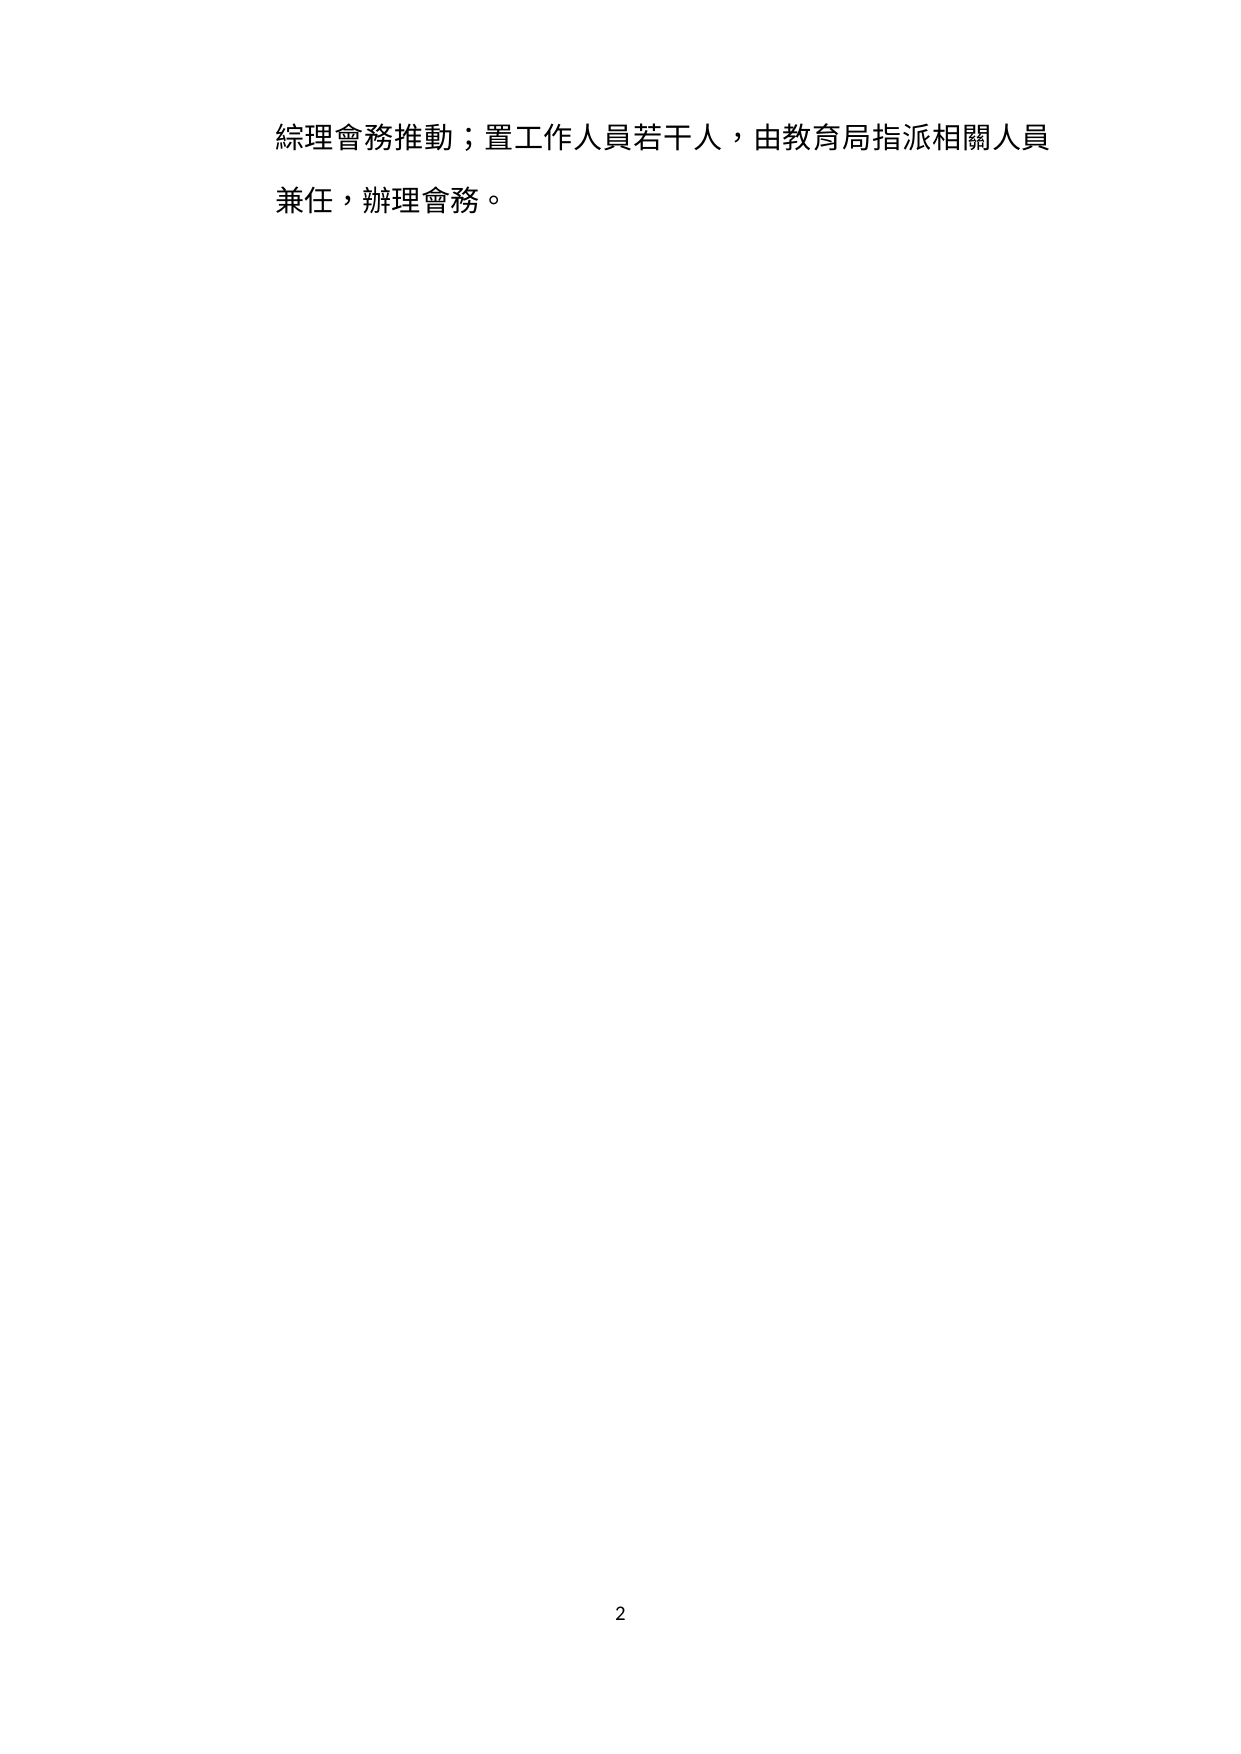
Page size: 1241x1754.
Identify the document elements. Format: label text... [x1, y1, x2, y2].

text 綜理會務推動；置工作人員若干人，由教育局指派相關人員兼任，辦理會務。 [187, 94, 1053, 219]
